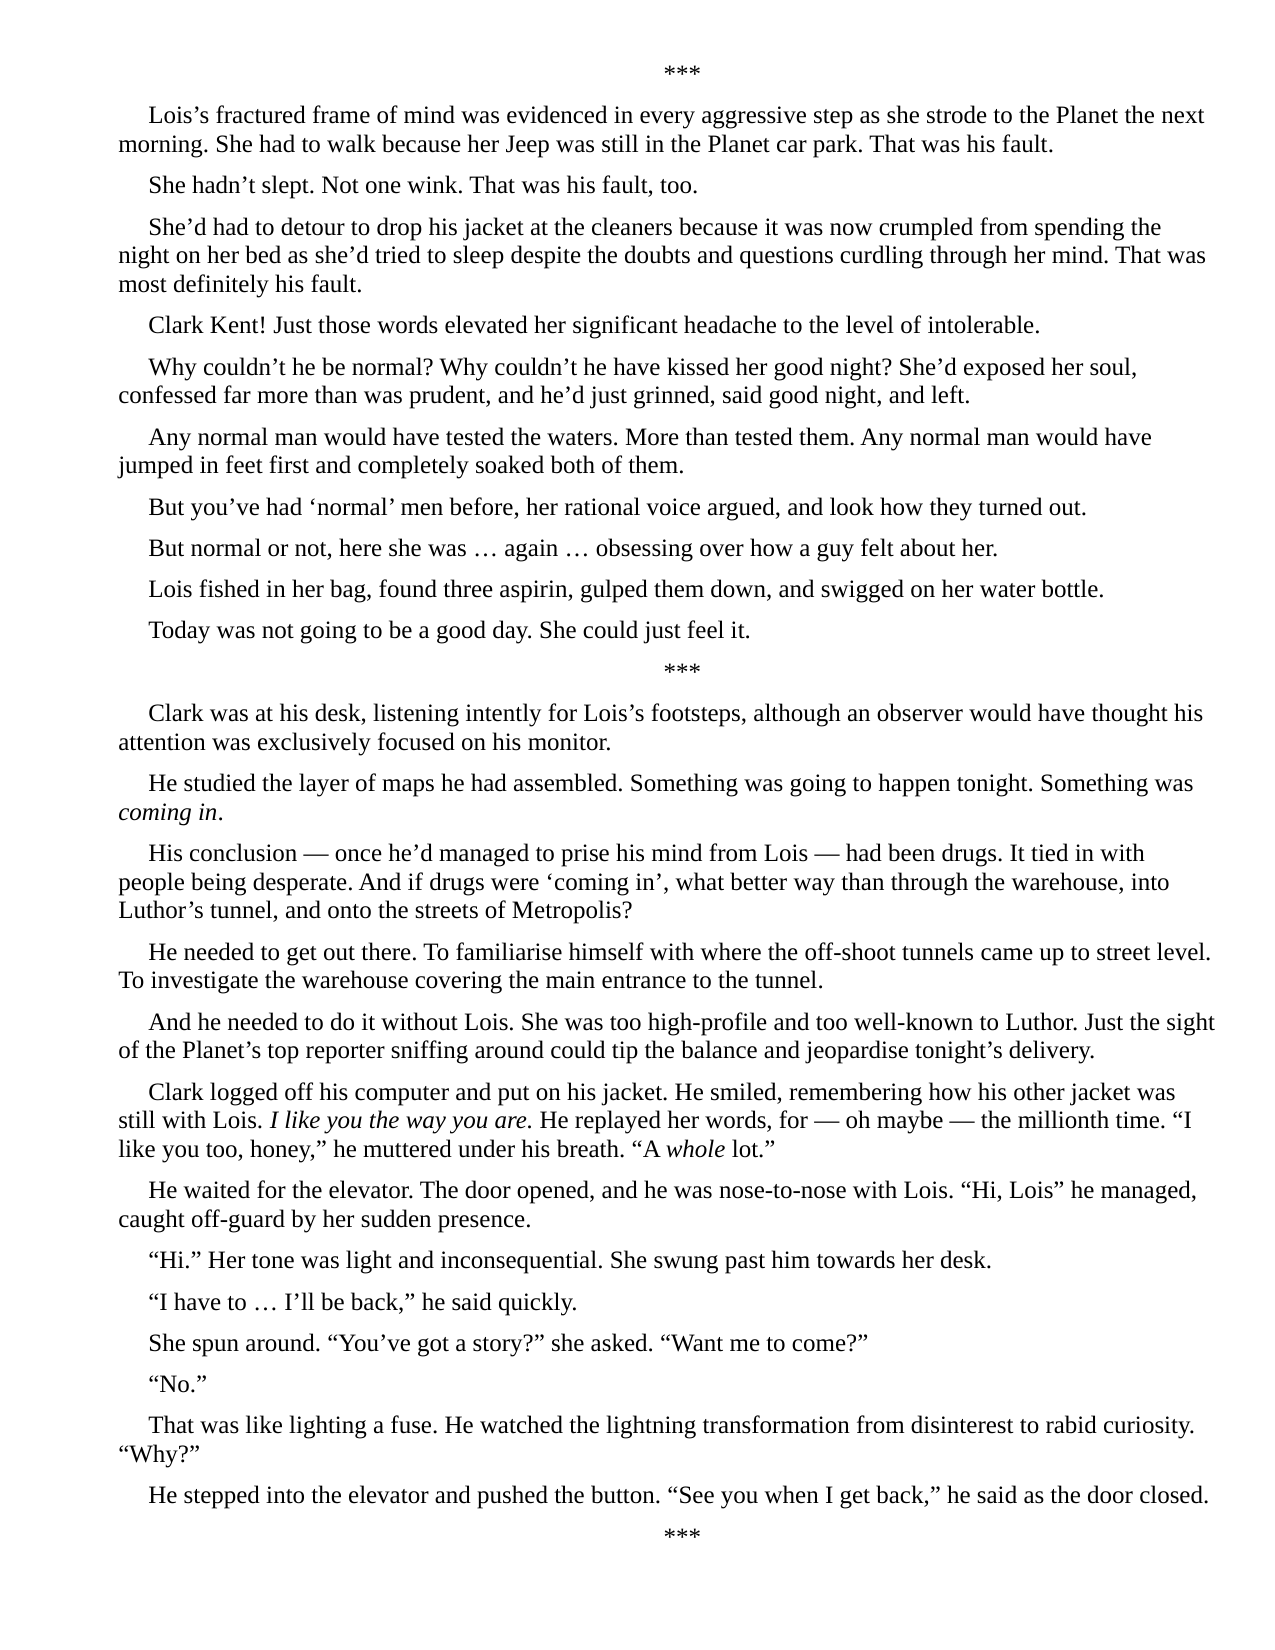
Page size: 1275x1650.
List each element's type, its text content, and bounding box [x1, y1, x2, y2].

text He studied the layer of maps he had assembled. Something was going to happen tonight. Something was coming in. [118, 768, 1216, 825]
text She spun around. “You’ve got a story?” she asked. “Want me to come?” [118, 1328, 1216, 1357]
text Why couldn’t he be normal? Why couldn’t he have kissed her good night? She’d exposed her soul, confessed far more than was prudent, and he’d just grinned, said good night, and left. [118, 352, 1216, 409]
text Lois’s fractured frame of mind was evidenced in every aggressive step as she strode to the Planet the next morning. She had to walk because her Jeep was still in the Planet car park. That was his fault. [118, 100, 1216, 158]
text *** [118, 1522, 1216, 1550]
text Clark Kent! Just those words elevated her significant headache to the level of intolerable. [118, 310, 1216, 339]
text And he needed to do it without Lois. She was too high-profile and too well-known to Luthor. Just the sight of the Planet’s top reporter sniffing around could tip the balance and jeopardise tonight’s delivery. [118, 1007, 1216, 1064]
text She hadn’t slept. Not one wink. That was his fault, too. [118, 170, 1216, 199]
text *** [118, 657, 1216, 685]
text He stepped into the elevator and pushed the button. “See you when I get back,” he said as the door closed. [118, 1480, 1216, 1509]
text *** [118, 59, 1216, 88]
text Today was not going to be a good day. She could just feel it. [118, 615, 1216, 644]
text She’d had to detour to drop his jacket at the cleaners because it was now crumpled from spending the night on her bed as she’d tried to sleep despite the doubts and questions curdling through her mind. That was most definitely his fault. [118, 212, 1216, 298]
text “I have to … I’ll be back,” he said quickly. [118, 1287, 1216, 1315]
text “No.” [118, 1369, 1216, 1398]
text “Hi.” Her tone was light and inconsequential. She swung past him towards her desk. [118, 1245, 1216, 1274]
text Clark was at his desk, listening intently for Lois’s footsteps, although an observer would have thought his attention was exclusively focused on his monitor. [118, 698, 1216, 755]
text He needed to get out there. To familiarise himself with where the off-shoot tunnels came up to street level. To investigate the warehouse covering the main entrance to the tunnel. [118, 937, 1216, 994]
text He waited for the elevator. The door opened, and he was nose-to-nose with Lois. “Hi, Lois” he managed, caught off-guard by her sudden presence. [118, 1175, 1216, 1233]
text Any normal man would have tested the waters. More than tested them. Any normal man would have jumped in feet first and completely soaked both of them. [118, 422, 1216, 479]
text That was like lighting a fuse. He watched the lightning transformation from disinterest to rabid curiosity. “Why?” [118, 1410, 1216, 1468]
text But you’ve had ‘normal’ men before, her rational voice argued, and look how they turned out. [118, 492, 1216, 520]
text Clark logged off his computer and put on his jacket. He smiled, remembering how his other jacket was still with Lois. I like you the way you are. He replayed her words, for — oh maybe — the millionth time. “I like you too, honey,” he muttered under his breath. “A whole lot.” [118, 1077, 1216, 1163]
text But normal or not, here she was … again … obsessing over how a guy felt about her. [118, 533, 1216, 562]
text His conclusion — once he’d managed to prise his mind from Lois — had been drugs. It tied in with people being desperate. And if drugs were ‘coming in’, what better way than through the warehouse, into Luthor’s tunnel, and onto the streets of Metropolis? [118, 838, 1216, 924]
text Lois fished in her bag, found three aspirin, gulped them down, and swigged on her water bottle. [118, 574, 1216, 603]
